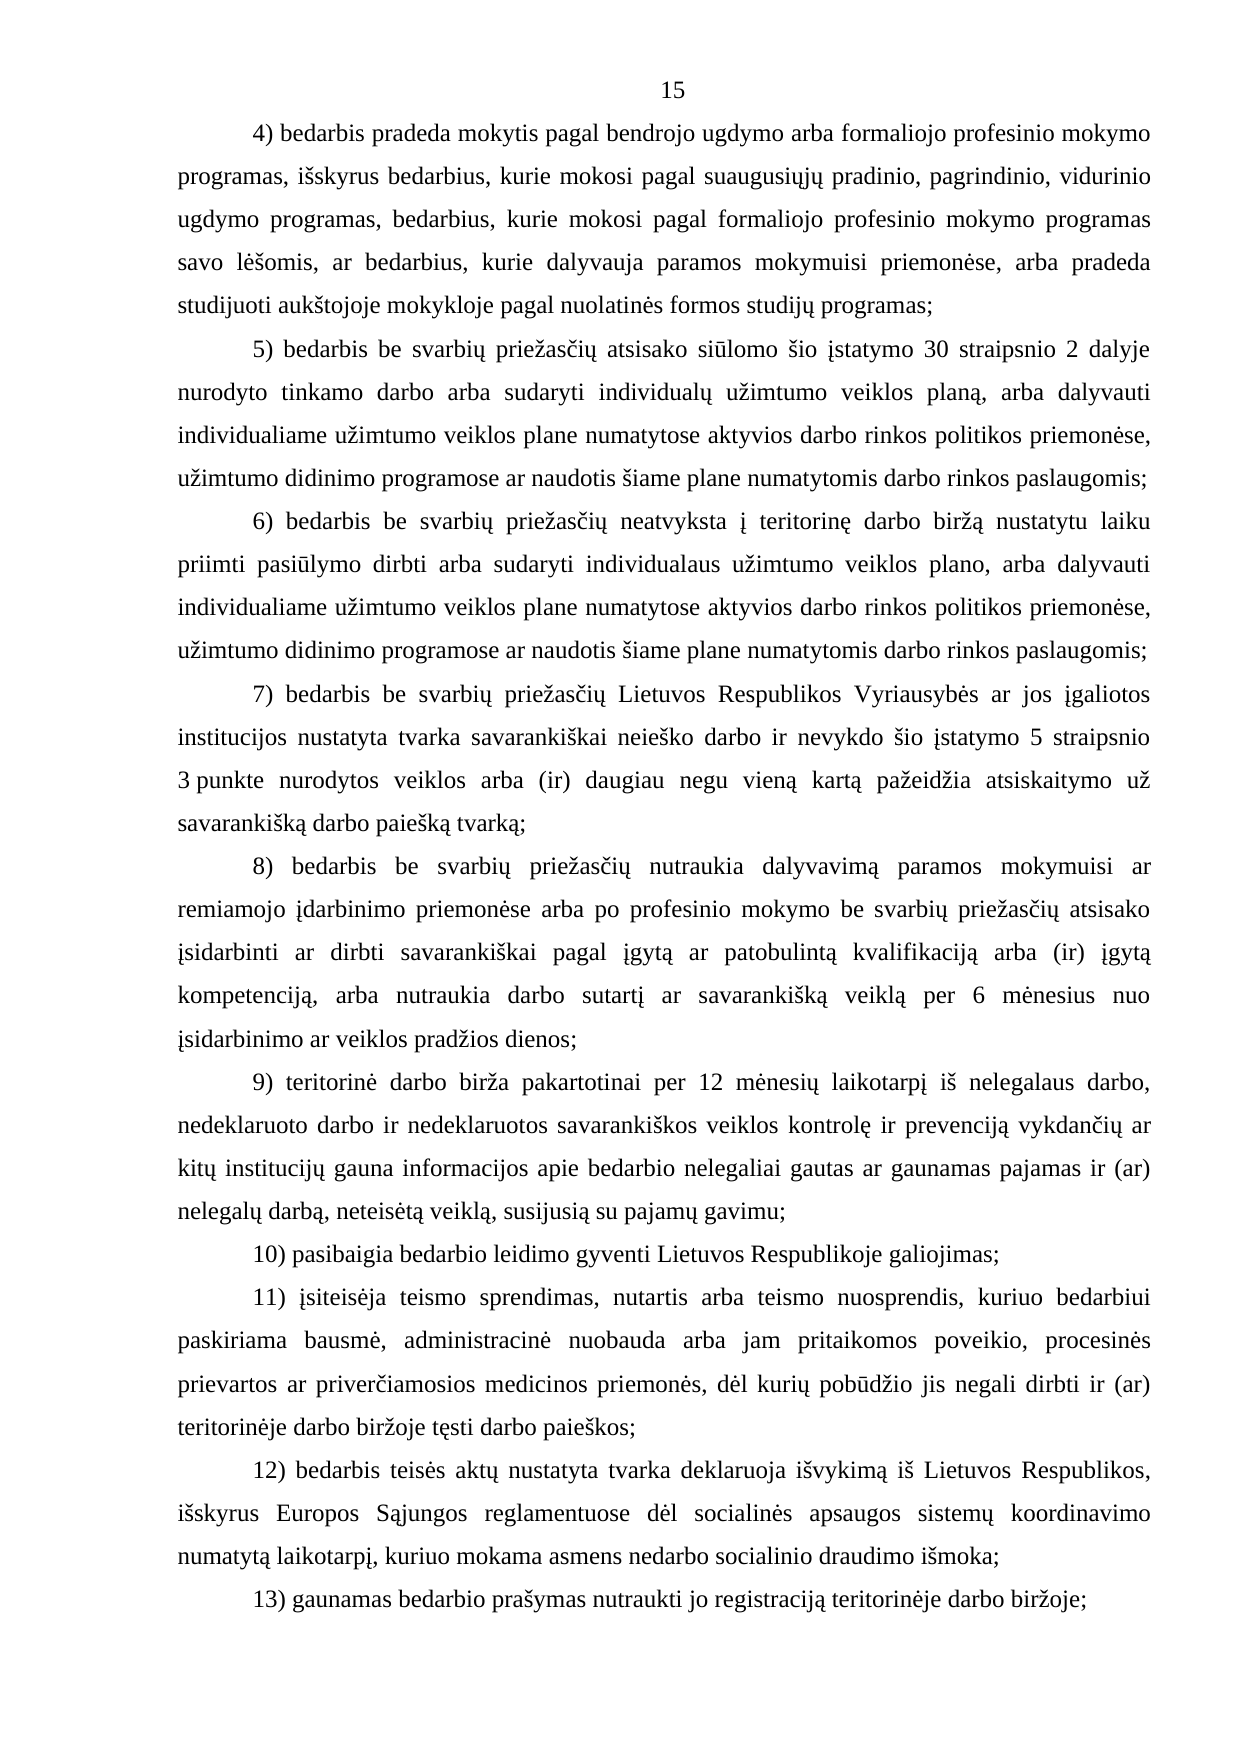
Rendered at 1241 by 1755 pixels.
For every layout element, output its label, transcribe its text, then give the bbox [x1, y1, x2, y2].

text 12) bedarbis teisės aktų nustatyta tvarka deklaruoja išvykimą iš Lietuvos Respublikos, išskyrus Europos Sąjungos reglamentuose dėl socialinės apsaugos sistemų koordinavimo numatytą laikotarpį, kuriuo mokama asmens nedarbo socialinio draudimo išmoka; [177, 1455, 1152, 1570]
text 8) bedarbis be svarbių priežasčių nutraukia dalyvavimą paramos mokymuisi ar remiamojo įdarbinimo priemonėse arba po profesinio mokymo be svarbių priežasčių atsisako įsidarbinti ar dirbti savarankiškai pagal įgytą ar patobulintą kvalifikaciją arba (ir) įgytą kompetenciją, arba nutraukia darbo sutartį ar savarankišką veiklą per 6 mėnesius nuo įsidarbinimo ar veiklos pradžios dienos; [177, 851, 1152, 1052]
text 13) gaunamas bedarbio prašymas nutraukti jo registraciją teritorinėje darbo biržoje; [177, 1584, 1152, 1613]
text 6) bedarbis be svarbių priežasčių neatvyksta į teritorinę darbo biržą nustatytu laiku priimti pasiūlymo dirbti arba sudaryti individualaus užimtumo veiklos plano, arba dalyvauti individualiame užimtumo veiklos plane numatytose aktyvios darbo rinkos politikos priemonėse, užimtumo didinimo programose ar naudotis šiame plane numatytomis darbo rinkos paslaugomis; [177, 506, 1152, 664]
text 11) įsiteisėja teismo sprendimas, nutartis arba teismo nuosprendis, kuriuo bedarbiui paskiriama bausmė, administracinė nuobauda arba jam pritaikomos poveikio, procesinės prievartos ar priverčiamosios medicinos priemonės, dėl kurių pobūdžio jis negali dirbti ir (ar) teritorinėje darbo biržoje tęsti darbo paieškos; [177, 1282, 1152, 1441]
text 7) bedarbis be svarbių priežasčių Lietuvos Respublikos Vyriausybės ar jos įgaliotos institucijos nustatyta tvarka savarankiškai neieško darbo ir nevykdo šio įstatymo 5 straipsnio 3 punkte nurodytos veiklos arba (ir) daugiau negu vieną kartą pažeidžia atsiskaitymo už savarankišką darbo paiešką tvarką; [177, 679, 1152, 837]
text 5) bedarbis be svarbių priežasčių atsisako siūlomo šio įstatymo 30 straipsnio 2 dalyje nurodyto tinkamo darbo arba sudaryti individualų užimtumo veiklos planą, arba dalyvauti individualiame užimtumo veiklos plane numatytose aktyvios darbo rinkos politikos priemonėse, užimtumo didinimo programose ar naudotis šiame plane numatytomis darbo rinkos paslaugomis; [177, 334, 1152, 492]
text 9) teritorinė darbo birža pakartotinai per 12 mėnesių laikotarpį iš nelegalaus darbo, nedeklaruoto darbo ir nedeklaruotos savarankiškos veiklos kontrolę ir prevenciją vykdančių ar kitų institucijų gauna informacijos apie bedarbio nelegaliai gautas ar gaunamas pajamas ir (ar) nelegalų darbą, neteisėtą veiklą, susijusią su pajamų gavimu; [177, 1067, 1152, 1225]
text 4) bedarbis pradeda mokytis pagal bendrojo ugdymo arba formaliojo profesinio mokymo programas, išskyrus bedarbius, kurie mokosi pagal suaugusiųjų pradinio, pagrindinio, vidurinio ugdymo programas, bedarbius, kurie mokosi pagal formaliojo profesinio mokymo programas savo lėšomis, ar bedarbius, kurie dalyvauja paramos mokymuisi priemonėse, arba pradeda studijuoti aukštojoje mokykloje pagal nuolatinės formos studijų programas; [177, 118, 1152, 319]
text 10) pasibaigia bedarbio leidimo gyventi Lietuvos Respublikoje galiojimas; [177, 1239, 1152, 1268]
